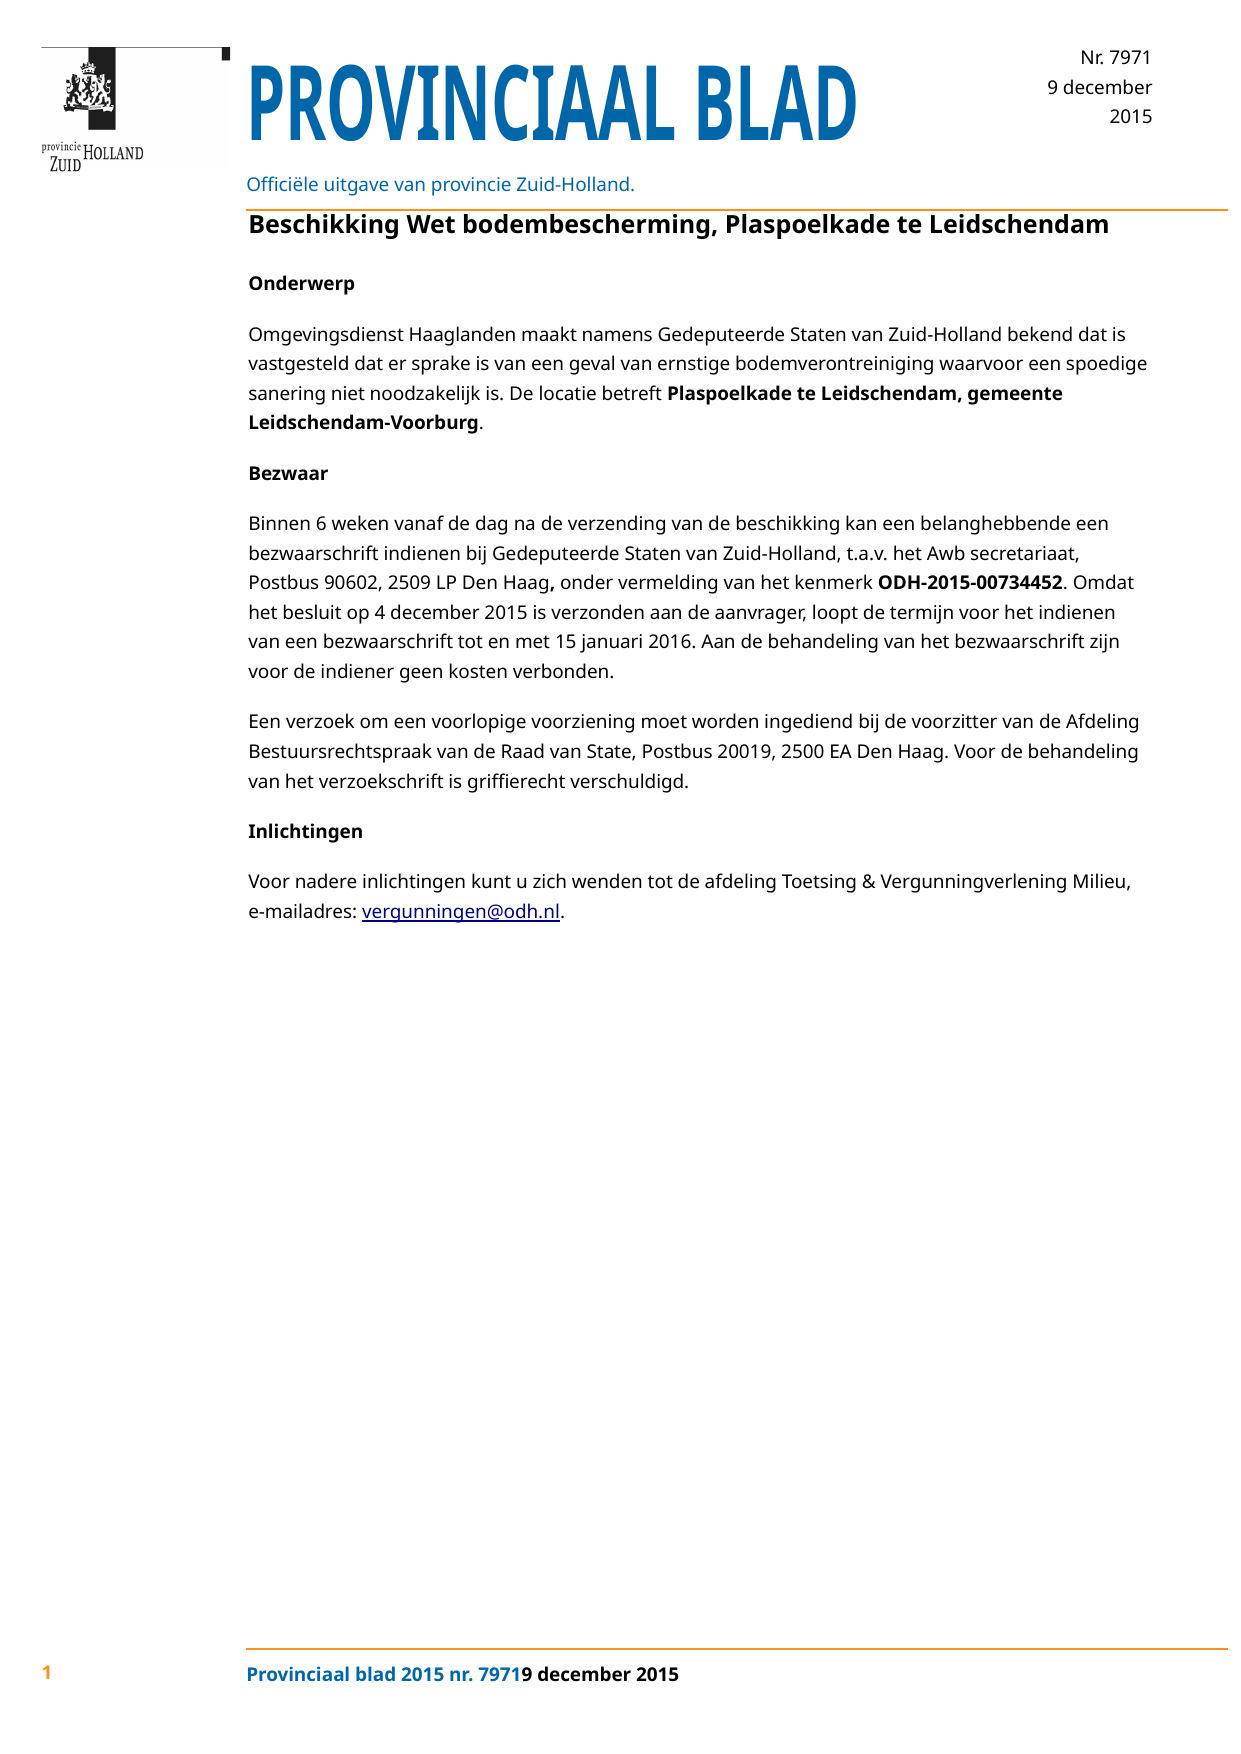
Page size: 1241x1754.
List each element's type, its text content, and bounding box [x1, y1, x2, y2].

text Beschikking Wet bodembescherming, Plaspoelkade te Leidschendam [248, 211, 1152, 241]
text Onderwerp [248, 270, 1152, 296]
text Voor nadere inlichtingen kunt u zich wenden tot de afdeling Toetsing & Vergunningverlening Milieu, e-mailadres: vergunningen@odh.nl. [248, 869, 1152, 924]
text Bezwaar [248, 460, 1152, 486]
text Omgevingsdienst Haaglanden maakt namens Gedeputeerde Staten van Zuid-Holland bekend dat is vastgesteld dat er sprake is van een geval van ernstige bodemverontreiniging waarvoor een spoedige sanering niet noodzakelijk is. De locatie betreft Plaspoelkade te Leidschendam, gemeente Leidschendam-Voorburg. [248, 321, 1152, 435]
text Een verzoek om een voorlopige voorziening moet worden ingediend bij de voorzitter van de Afdeling Bestuursrechtspraak van de Raad van State, Postbus 20019, 2500 EA Den Haag. Voor de behandeling van het verzoekschrift is griffierecht verschuldigd. [248, 709, 1152, 793]
picture [41, 47, 231, 172]
text Inlichtingen [248, 818, 1152, 844]
text Binnen 6 weken vanaf de dag na de verzending van de beschikking kan een belanghebbende een bezwaarschrift indienen bij Gedeputeerde Staten van Zuid-Holland, t.a.v. het Awb secretariaat, Postbus 90602, 2509 LP Den Haag, onder vermelding van het kenmerk ODH-2015-00734452. Omdat het besluit op 4 december 2015 is verzonden aan de aanvrager, loopt de termijn voor het indienen van een bezwaarschrift tot en met 15 januari 2016. Aan de behandeling van het bezwaarschrift zijn voor de indiener geen kosten verbonden. [248, 510, 1152, 684]
